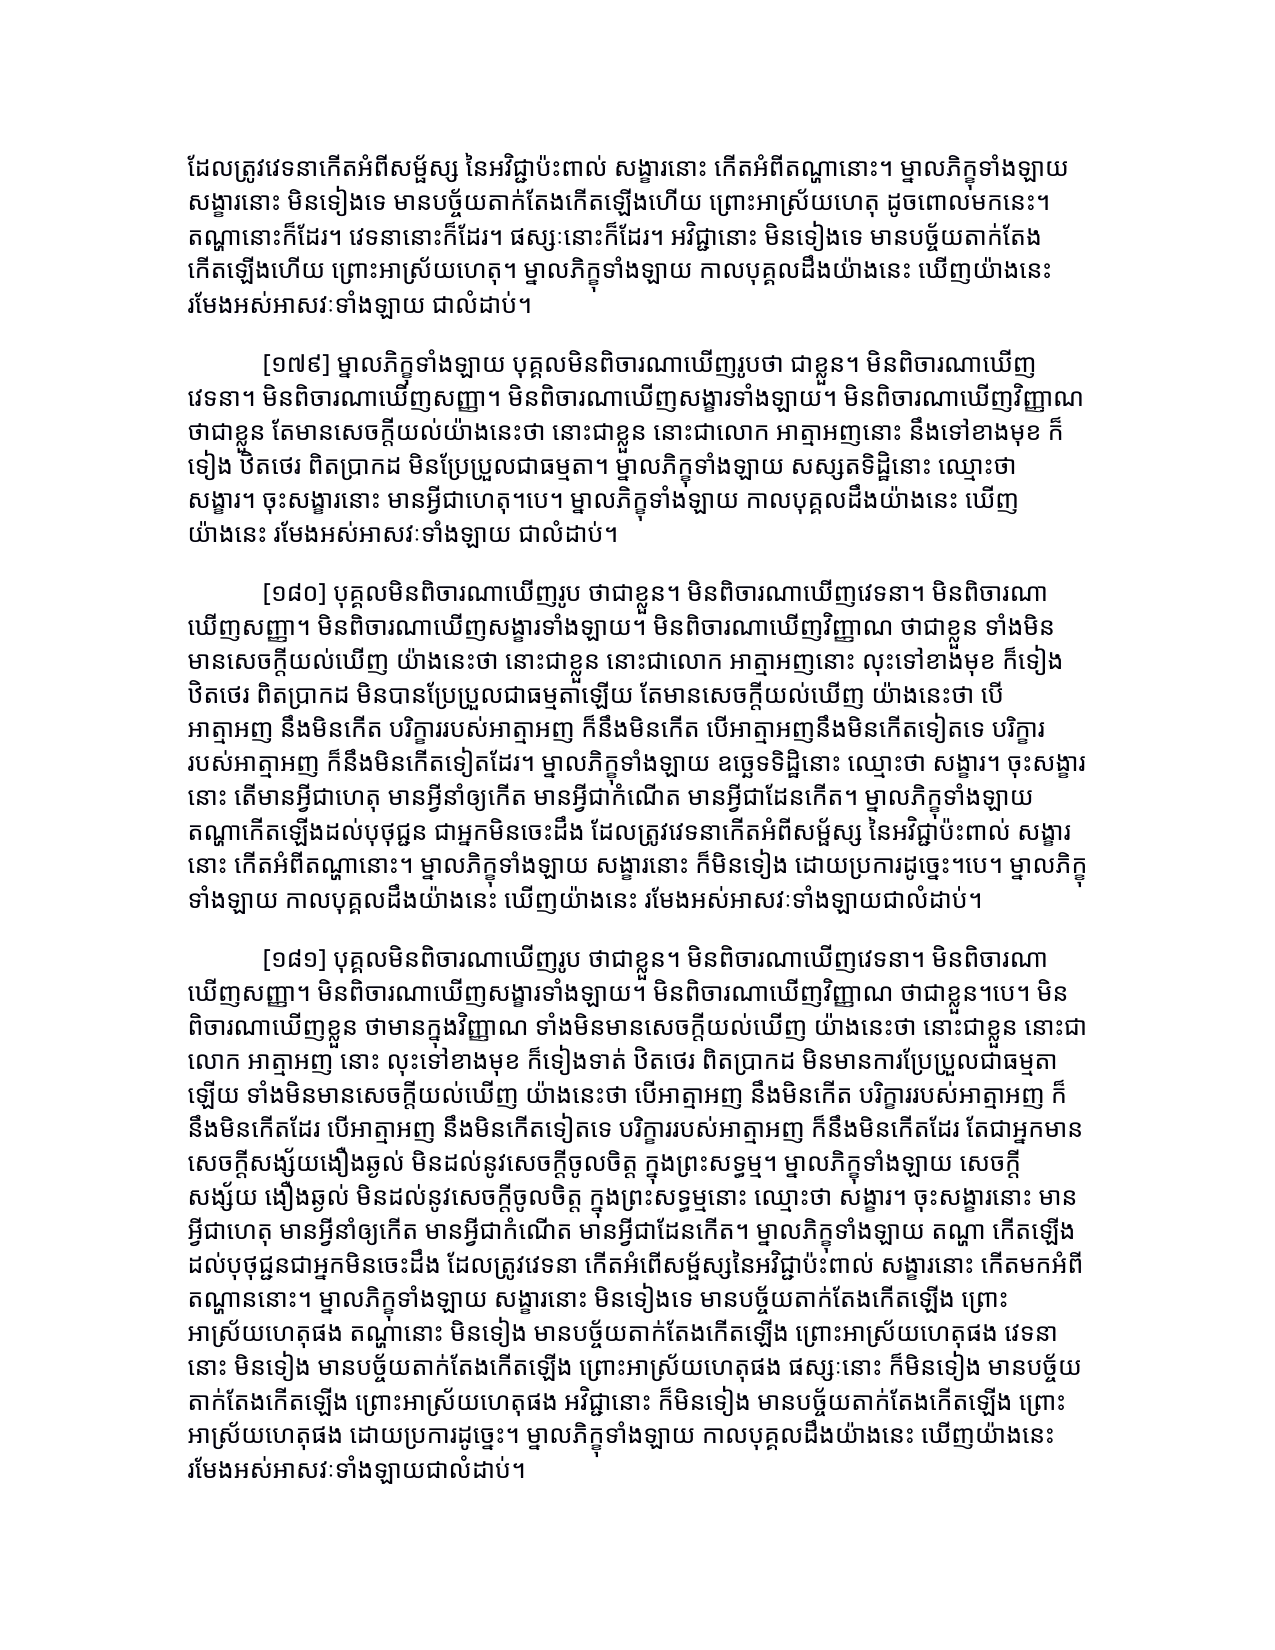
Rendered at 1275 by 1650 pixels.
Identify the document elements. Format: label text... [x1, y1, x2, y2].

text [១៨០] បុគ្គលមិនពិចារណាឃើញរូប ​ថាជាខ្លួន។ មិនពិចារណាឃើញ​វេទនា។ មិនពិចារណាឃើញសញ្ញា។ មិនពិចារណាឃើញសង្ខារទាំងឡាយ។ មិន​ពិចារណាឃើញវិញ្ញាណ ថាជាខ្លួន ទាំងមិនមានសេចក្តីយល់ឃើញ​ យ៉ាងនេះថា នោះ​ជាខ្លួន នោះជាលោក អាត្មាអញនោះ លុះទៅខាងមុខ ក៏ទៀង ឋិតថេរ ពិត​ប្រាកដ មិនបានប្រែប្រួលជាធម្មតាឡើយ តែមានសេចក្តី​យល់ឃើញ​ យ៉ាងនេះថា បើ​អាត្មាអញ នឹងមិនកើត បរិក្ខាររបស់អាត្មាអញ ក៏នឹង​មិនកើត បើអាត្មាអញនឹង​មិនកើត​ទៀតទេ បរិក្ខាររបស់អាត្មាអញ ក៏នឹង​មិនកើតទៀតដែរ។ ម្នាលភិក្ខុ​ទាំងឡាយ ឧច្ឆេទទិដ្ឋិនោះ ឈ្មោះថា សង្ខារ។ ចុះសង្ខារនោះ តើមានអ្វីជាហេតុ មានអ្វីនាំ​ឲ្យ​កើត មានអ្វីជាកំណើត មានអ្វីជាដែនកើត។ ម្នាលភិក្ខុទាំងឡាយ តណ្ហាកើតឡើងដល់​បុថុជ្ជន ជាអ្នកមិនចេះដឹង ដែលត្រូវវេទនា​កើតអំពីសម្ផ័ស្ស នៃអវិជ្ជា​ប៉ះពាល់ សង្ខារ​នោះ កើតអំពីតណ្ហានោះ។ ម្នាលភិក្ខុទាំងឡាយ សង្ខារនោះ ក៏មិនទៀង ដោយប្រការ​ដូច្នេះ។បេ។ ម្នាលភិក្ខុទាំងឡាយ កាលបុគ្គល​ដឹងយ៉ាងនេះ ឃើញយ៉ាងនេះ រមែង​អស់អាសវៈទាំងឡាយជាលំដាប់។ [187, 575, 1087, 915]
text [១៧៨] ម្នាលភិក្ខុទាំងឡាយ បុគ្គលមិនពិចារណាឃើញរូបថាជាខ្លួន មិន​ពិចារណាឃើញខ្លួន ថាមានរូប មិនពិចារណាឃើញរូប ថាមានក្នុងខ្លួន មិន​ពិចារណាឃើញខ្លួន ថាមាន​ក្នុងរូបទេ ប៉ុន្តែ​ពិចារណាឃើញវេទនា ថាជាខ្លួន។ ពិចារណាឃើញខ្លួន ថាមានវេទនា។ ពិចារណាឃើញវេទនា ថាមានក្នុងខ្លួន។ ពិចារណាឃើញខ្លួន ថាមានក្នុងវេទនា។ ពិចារណាឃើញសញ្ញា ថាជាខ្លួន។ ពិចារណាឃើញសង្ខារទាំងឡាយ ថាជាខ្លួន។ ពិចារណាឃើញខ្លួន ថាមាន​សង្ខារ។ ពិចារណាឃើញសង្ខារទាំងឡាយ ថាមានក្នុងខ្លួន។ ពិចារណាឃើញខ្លួន ថាមាន​ក្នុង​សង្ខារទាំងឡាយ។ ពិចារណាឃើញវិញ្ញាណ ថាជាខ្លួន។ ពិចារណាឃើញខ្លួន ថាមាន​វិញ្ញាណ។ ពិចារណាឃើញវិញ្ញាណ ថាមានក្នុងខ្លួន។ ពិចារណាឃើញ​ខ្លួន ថាមាន​ក្នុងវិញ្ញាណ។ ម្នាលភិក្ខុទាំងឡាយ ការពិចារណាឃើញនោះ ឈ្មោះថា សង្ខារ។ ចុះសង្ខារនោះ មានអ្វីជាហេតុ។បេ។ មានអ្វីជាដែនកើត។ ម្នាលភិក្ខុទាំងឡាយ តណ្ហាកើតឡើងដល់បុថុជ្ជន​ជាអ្នកមិនចេះដឹង ដែលត្រូវ​វេទនា​កើតអំពីសម្ផ័ស្ស នៃអវិជ្ជាប៉ះពាល់ សង្ខារនោះ កើតអំពីតណ្ហានោះ។ ម្នាលភិក្ខុទាំងឡាយ សង្ខារនោះ មិនទៀងទេ មានបច្ច័យតាក់តែង​កើតឡើងហើយ ព្រោះ​អាស្រ័យហេតុ ដូចពោលមកនេះ។ តណ្ហា​នោះក៏ដែរ។ វេទនានោះក៏ដែរ។ ផស្សៈ​នោះក៏ដែរ។ អវិជ្ជានោះ មិនទៀងទេ មានបច្ច័យតាក់តែង​កើតឡើងហើយ ព្រោះ​អាស្រ័យហេតុ។ ម្នាលភិក្ខុទាំងឡាយ កាលបុគ្គល​ដឹងយ៉ាងនេះ ឃើញយ៉ាងនេះ រមែងអស់​អាសវៈទាំងឡាយ ជាលំដាប់។ [187, 150, 1087, 320]
text [១៧៩] ម្នាលភិក្ខុទាំងឡាយ បុគ្គល​មិនពិចារណាឃើញរូបថា ជាខ្លួន។ មិន​ពិចារណាឃើញវេទនា។ មិនពិចារណាឃើញសញ្ញា។ មិនពិចារណាឃើញ​សង្ខារ​ទាំងឡាយ។ មិនពិចារណាឃើញវិញ្ញាណ ថាជាខ្លួន តែមានសេចក្តីយល់យ៉ាងនេះ​ថា នោះជាខ្លួន នោះជាលោក អាត្មាអញនោះ នឹងទៅខាងមុខ ក៏ទៀង ឋិតថេរ ពិត​ប្រាកដ មិនប្រែប្រួលជាធម្មតា។ ម្នាលភិក្ខុទាំងឡាយ សស្សតទិដ្ឋិនោះ ឈ្មោះថា សង្ខារ។ ចុះសង្ខារនោះ មានអ្វីជាហេតុ។បេ។ ម្នាលភិក្ខុទាំងឡាយ កាលបុគ្គលដឹង​យ៉ាង​នេះ ឃើញ​យ៉ាងនេះ រមែង​អស់អាសវៈទាំងឡាយ ជាលំដាប់។ [187, 345, 1087, 550]
text [១៨១] បុគ្គលមិនពិចារណាឃើញរូប ថាជាខ្លួន។ មិនពិចារណាឃើញ​វេទនា។ មិនពិចារណាឃើញសញ្ញា។ មិនពិចារណាឃើញសង្ខារទាំងឡាយ។ មិនពិចារណា​ឃើញវិញ្ញាណ ថាជាខ្លួន។បេ។ មិនពិចារណាឃើញខ្លួន ​ថាមានក្នុង​វិញ្ញាណ ទាំងមិនមានសេចក្តីយល់ឃើញ យ៉ាងនេះថា នោះជាខ្លួន នោះជាលោក អាត្មាអញ នោះ លុះទៅខាងមុខ ក៏ទៀងទាត់ ឋិតថេរ ពិតប្រាកដ មិនមានការប្រែ​ប្រួល​ជាធម្មតាឡើយ ទាំង​មិនមានសេចក្តី​យល់ឃើញ​ យ៉ាងនេះថា បើអាត្មាអញ នឹង​មិនកើត បរិក្ខាររបស់អាត្មាអញ ក៏នឹង​មិនកើតដែរ បើអាត្មាអញ នឹងមិនកើតទៀត​ទេ បរិក្ខាររបស់​អាត្មាអញ ក៏នឹងមិនកើតដែរ តែជាអ្នកមានសេចក្តីសង្ស័យ​ងឿងឆ្ងល់ មិន​ដល់​នូវសេចក្តី​ចូលចិត្ត ​ក្នុងព្រះសទ្ធម្ម។ ម្នាលភិក្ខុទាំងឡាយ សេចក្តី​សង្ស័យ ងឿង​ឆ្ងល់ មិនដល់នូវសេចក្តីចូលចិត្ត ក្នុងព្រះសទ្ធម្មនោះ ឈ្មោះថា សង្ខារ។ ចុះសង្ខារនោះ មានអ្វីជាហេតុ មានអ្វីនាំឲ្យកើត មានអ្វីជាកំណើត មានអ្វី​ជាដែនកើត។ ម្នាលភិក្ខុទាំងឡាយ តណ្ហា​ កើតឡើង​ដល់បុថុជ្ជនជាអ្នក​មិនចេះដឹង ដែលត្រូវ​វេទនា កើតអំពើសម្ផ័ស្សនៃអវិជ្ជាប៉ះពាល់ សង្ខារនោះ កើតមក​អំពីតណ្ហាននោះ។ ម្នាលភិក្ខុទាំងឡាយ សង្ខារនោះ មិនទៀងទេ មានបច្ច័យ​តាក់តែងកើតឡើង ព្រោះ​អាស្រ័យហេតុផង តណ្ហានោះ មិនទៀង មានបច្ច័យតាក់​តែងកើតឡើង ព្រោះ​អាស្រ័យ​ហេតុផង វេទនានោះ មិនទៀង មានបច្ច័យតាក់តែង​កើតឡើង ព្រោះ​អាស្រ័យហេតុផង ផស្សៈនោះ ក៏មិនទៀង មានបច្ច័យ​តាក់តែងកើតឡើង ព្រោះ​អាស្រ័យ​ហេតុផង អវិជ្ជានោះ ក៏​មិនទៀង មានបច្ច័យតាក់តែង​កើតឡើង ព្រោះ​អាស្រ័យ​ហេតុផង ដោយប្រការដូច្នេះ។ ម្នាលភិក្ខុ​ទាំងឡាយ កាលបុគ្គល​ដឹងយ៉ាង​នេះ ឃើញយ៉ាងនេះ រមែង​អស់អាសវៈ​ទាំងឡាយជាលំដាប់។ [187, 940, 1087, 1485]
